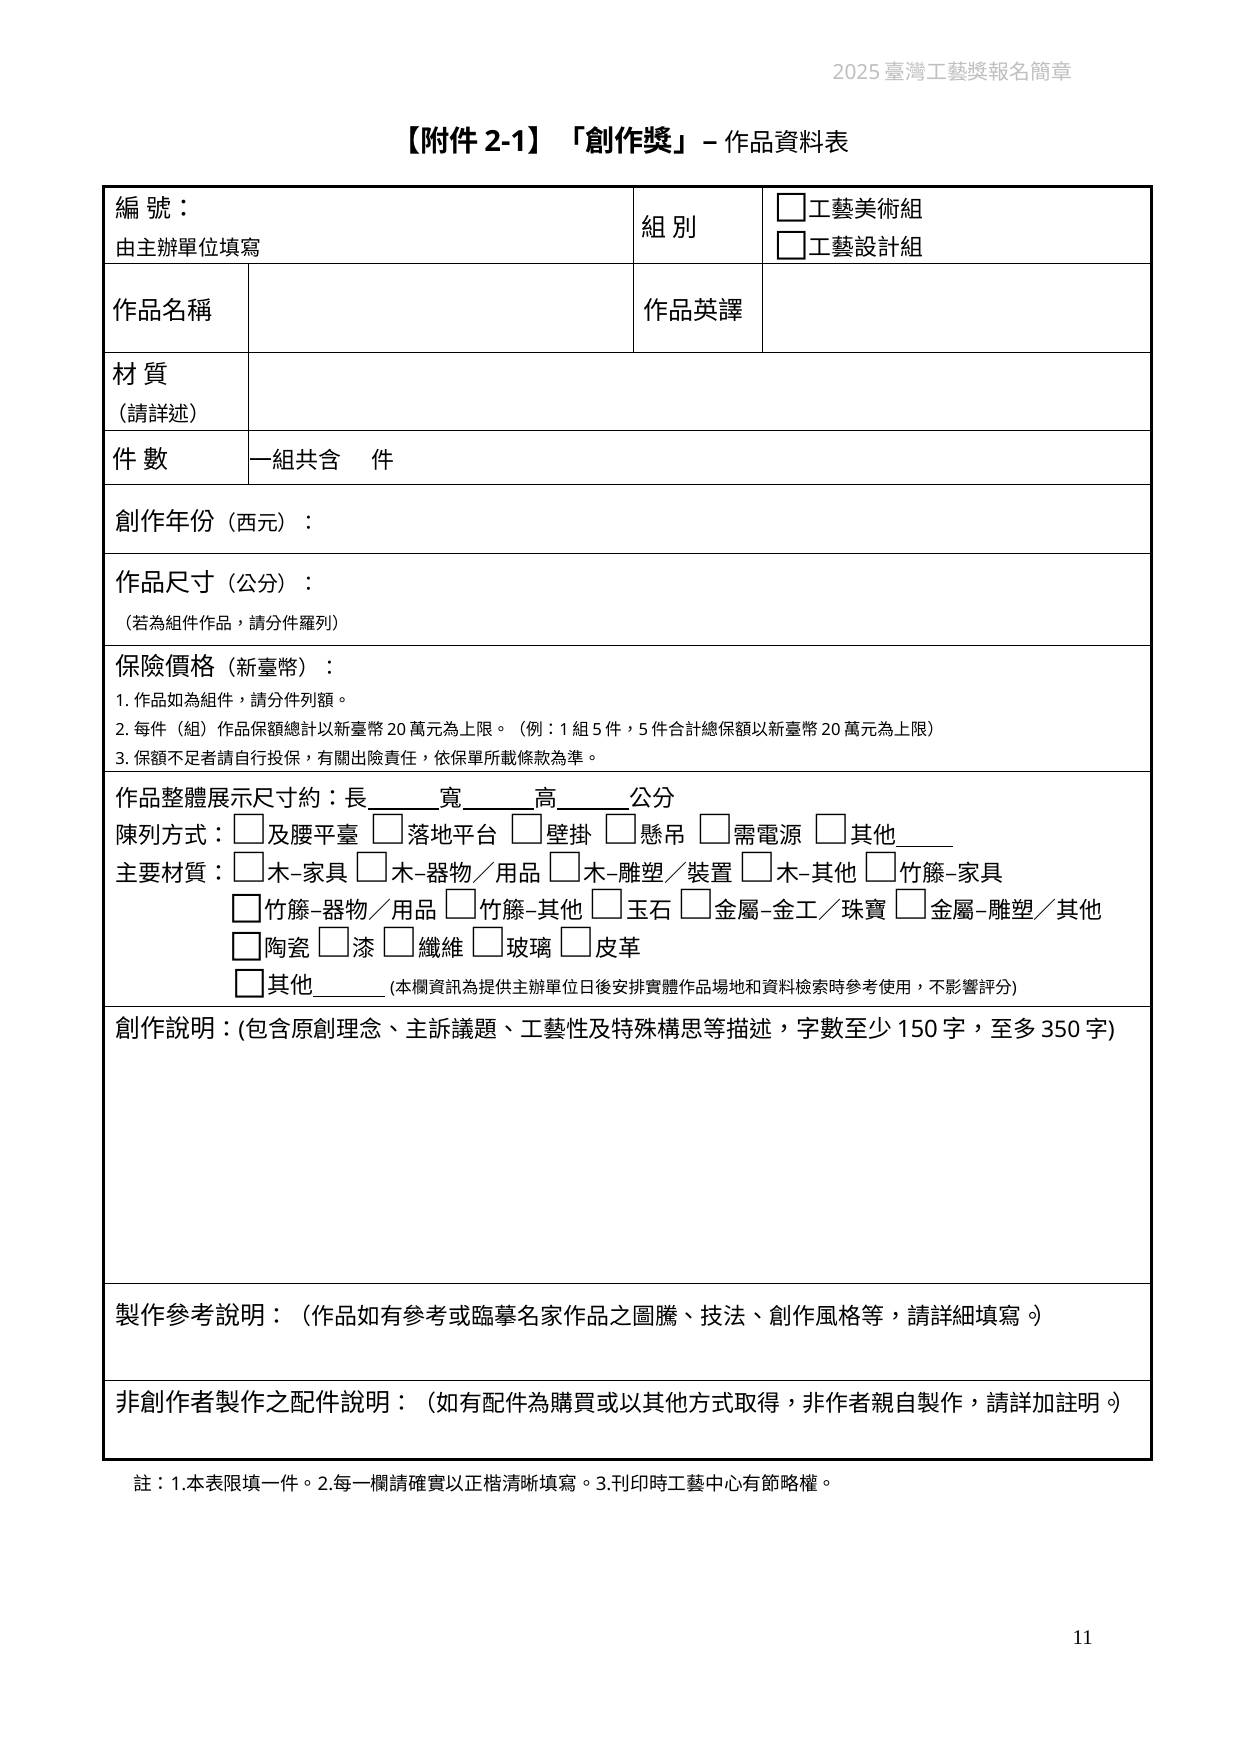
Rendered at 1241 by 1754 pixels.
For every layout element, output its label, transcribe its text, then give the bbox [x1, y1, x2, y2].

table_cell [763, 264, 1150, 352]
table_cell [249, 264, 633, 352]
table_cell [1153, 1283, 1240, 1379]
table_header [1153, 185, 1240, 263]
table_cell [1153, 263, 1240, 352]
table_cell [249, 353, 1150, 430]
table_cell [1153, 645, 1240, 771]
table_cell 非創作者製作之配件說明：（如有配件為購買或以其他方式取得，非作者親自製作，請詳加註明。） [105, 1381, 1150, 1457]
table_cell 件 數 [105, 431, 248, 484]
table_cell [1153, 771, 1240, 1006]
table_cell 一組共含 件 [249, 431, 1150, 484]
text 註：1.本表限填一件。2.每一欄請確實以正楷清晰填寫。3.刊印時工藝中心有節略權。 [133, 1461, 1092, 1498]
table_header 編 號： 由主辦單位填寫 [105, 188, 633, 263]
table_cell [1153, 1380, 1240, 1457]
text 【附件2-1】「創作獎」– 作品資料表 [148, 118, 1092, 160]
table_header □工藝美術組 □工藝設計組 [763, 188, 1150, 263]
table_cell 作品英譯 [634, 264, 762, 352]
table_cell 保險價格（新臺幣）： 1. 作品如為組件，請分件列額。 2. 每件（組）作品保額總計以新臺幣20萬元為上限。（例：1組5件，5件合計總保額以新臺幣20萬元為上限） 3. 保額不足者請自行投保，有關出險責任，依保單所載條款為準。 [105, 646, 1150, 771]
table_cell [1153, 430, 1240, 484]
table_cell 作品尺寸（公分）： （若為組件作品，請分件羅列） [105, 554, 1150, 644]
table_cell 作品整體展示尺寸約：長 寬 高 公分 陳列方式：□及腰平臺 □落地平台 □壁掛 □懸吊 □需電源 □其他 主要材質：□木–家具 □木–器物／用品 □木–雕塑／裝置 □木–其他 □竹籐–家具 □竹籐–器物／用品 □竹籐–其他 □玉石 □金屬–金工／珠寶 □金屬–雕塑／其他 □陶瓷 □漆 □纖維 □玻璃 □皮革 □其他 (本欄資訊為提供主辦單位日後安排實體作品場地和資料檢索時參考使用，不影響評分) [105, 772, 1150, 1006]
table_cell [1153, 484, 1240, 553]
table_header 組 別 [634, 188, 762, 263]
table_cell 材 質 （請詳述） [105, 353, 248, 430]
table_cell 製作參考說明：（作品如有參考或臨摹名家作品之圖騰、技法、創作風格等，請詳細填寫。） [105, 1284, 1150, 1379]
table_cell [1153, 553, 1240, 644]
table_cell 創作年份（西元）： [105, 485, 1150, 553]
table_cell [1153, 352, 1240, 430]
table_cell 創作說明：(包含原創理念、主訴議題、工藝性及特殊構思等描述，字數至少150字，至多350字) [105, 1007, 1150, 1283]
table_cell [1153, 1006, 1240, 1283]
table_cell 作品名稱 [105, 264, 248, 352]
